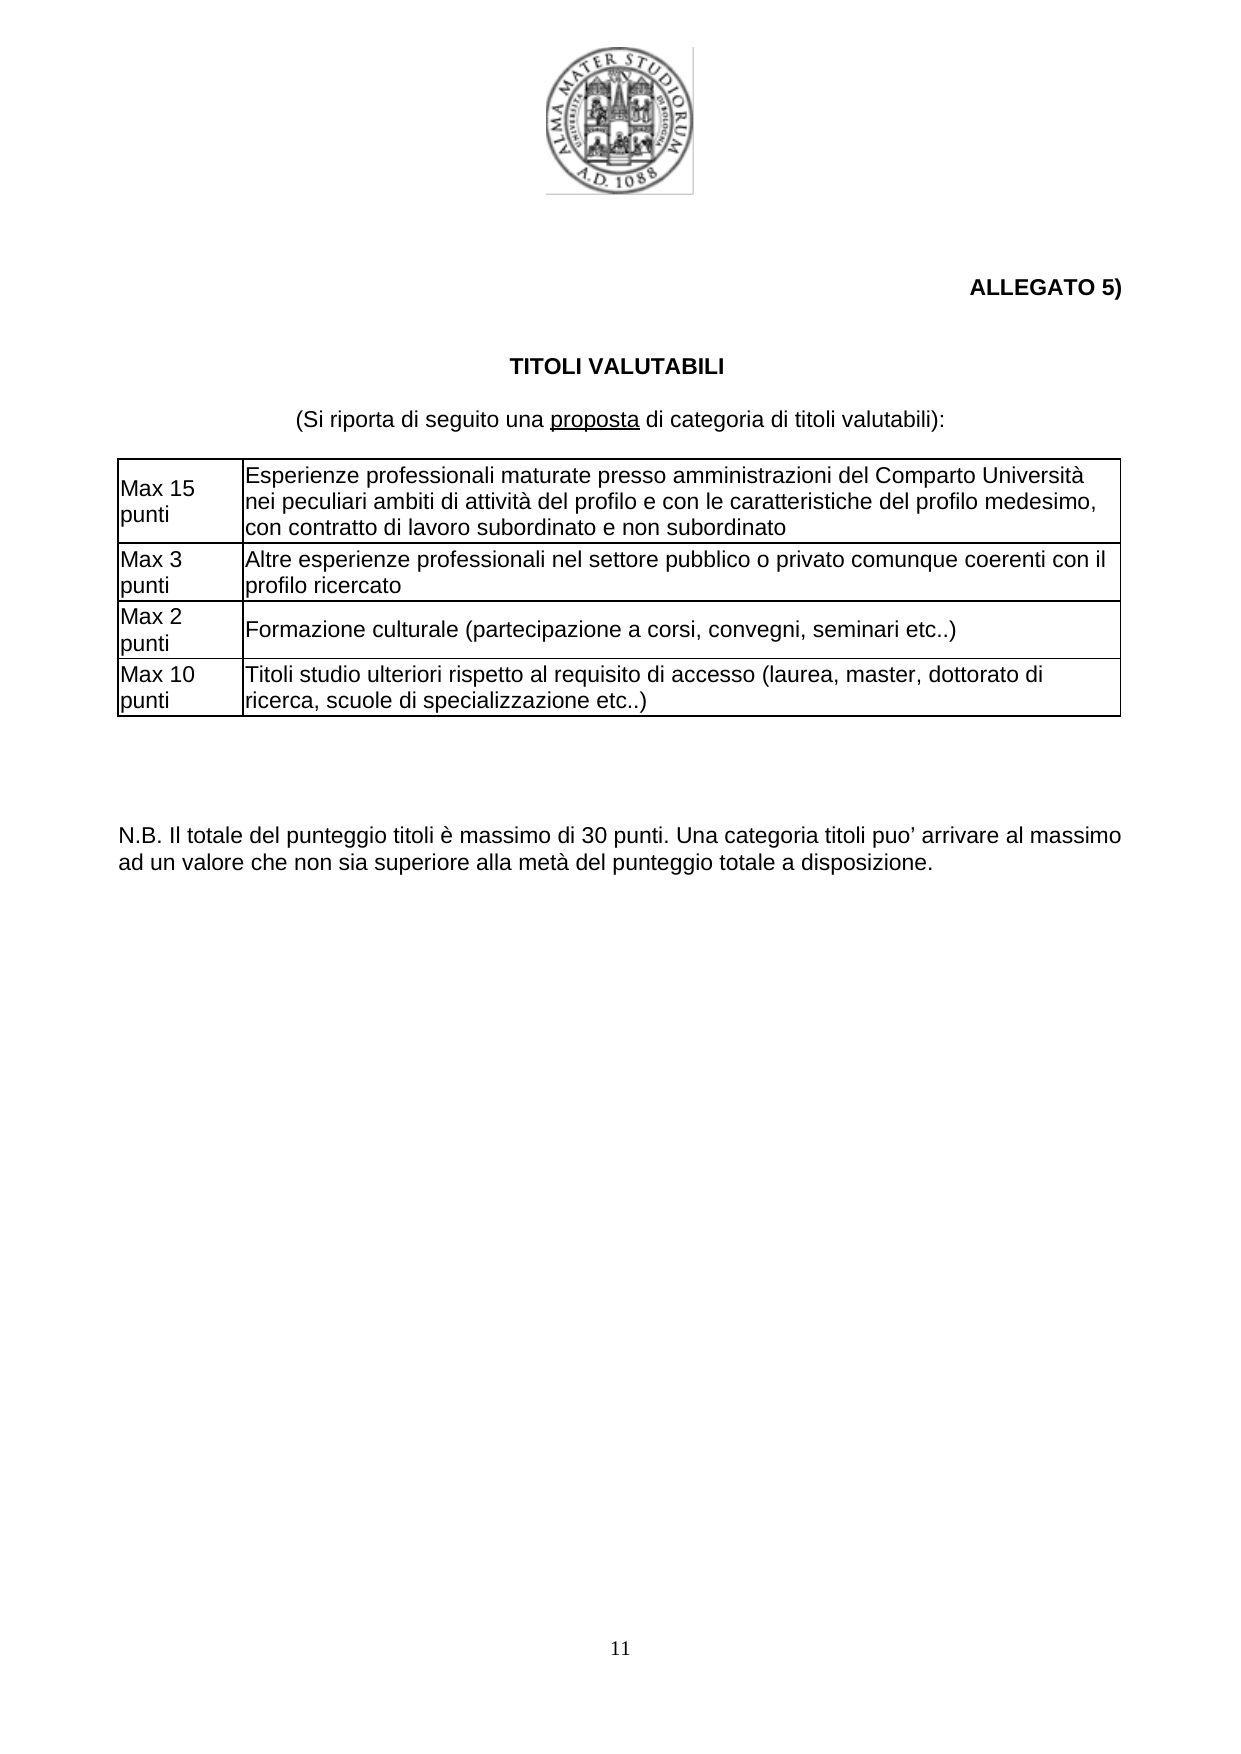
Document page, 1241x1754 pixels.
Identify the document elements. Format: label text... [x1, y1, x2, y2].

table_cell Titoli studio ulteriori rispetto al requisito di accesso (laurea, master, dottorato di ricerca, scuole di specializzazione etc..) [244, 659, 1120, 715]
text (Si riporta di seguito una proposta di categoria di titoli valutabili): [118, 406, 1122, 432]
table_cell Formazione culturale (partecipazione a corsi, convegni, seminari etc..) [244, 602, 1120, 657]
table_cell Max 10 punti [119, 659, 242, 715]
table_header Max 15 punti [119, 460, 242, 542]
text N.B. Il totale del punteggio titoli è massimo di 30 punti. Una categoria titoli puo’ arrivare al massimo ad un valore che non sia superiore alla metà del punteggio totale a disposizione. [118, 822, 1122, 875]
table_cell Altre esperienze professionali nel settore pubblico o privato comunque coerenti con il profilo ricercato [244, 544, 1120, 600]
text ALLEGATO 5) [118, 274, 1122, 300]
text TITOLI VALUTABILI [118, 353, 1122, 379]
table_cell Max 3 punti [119, 544, 242, 600]
table_cell Max 2 punti [119, 602, 242, 657]
table_header Esperienze professionali maturate presso amministrazioni del Comparto Università nei peculiari ambiti di attività del profilo e con le caratteristiche del profilo medesimo, con contratto di lavoro subordinato e non subordinato [244, 460, 1120, 542]
